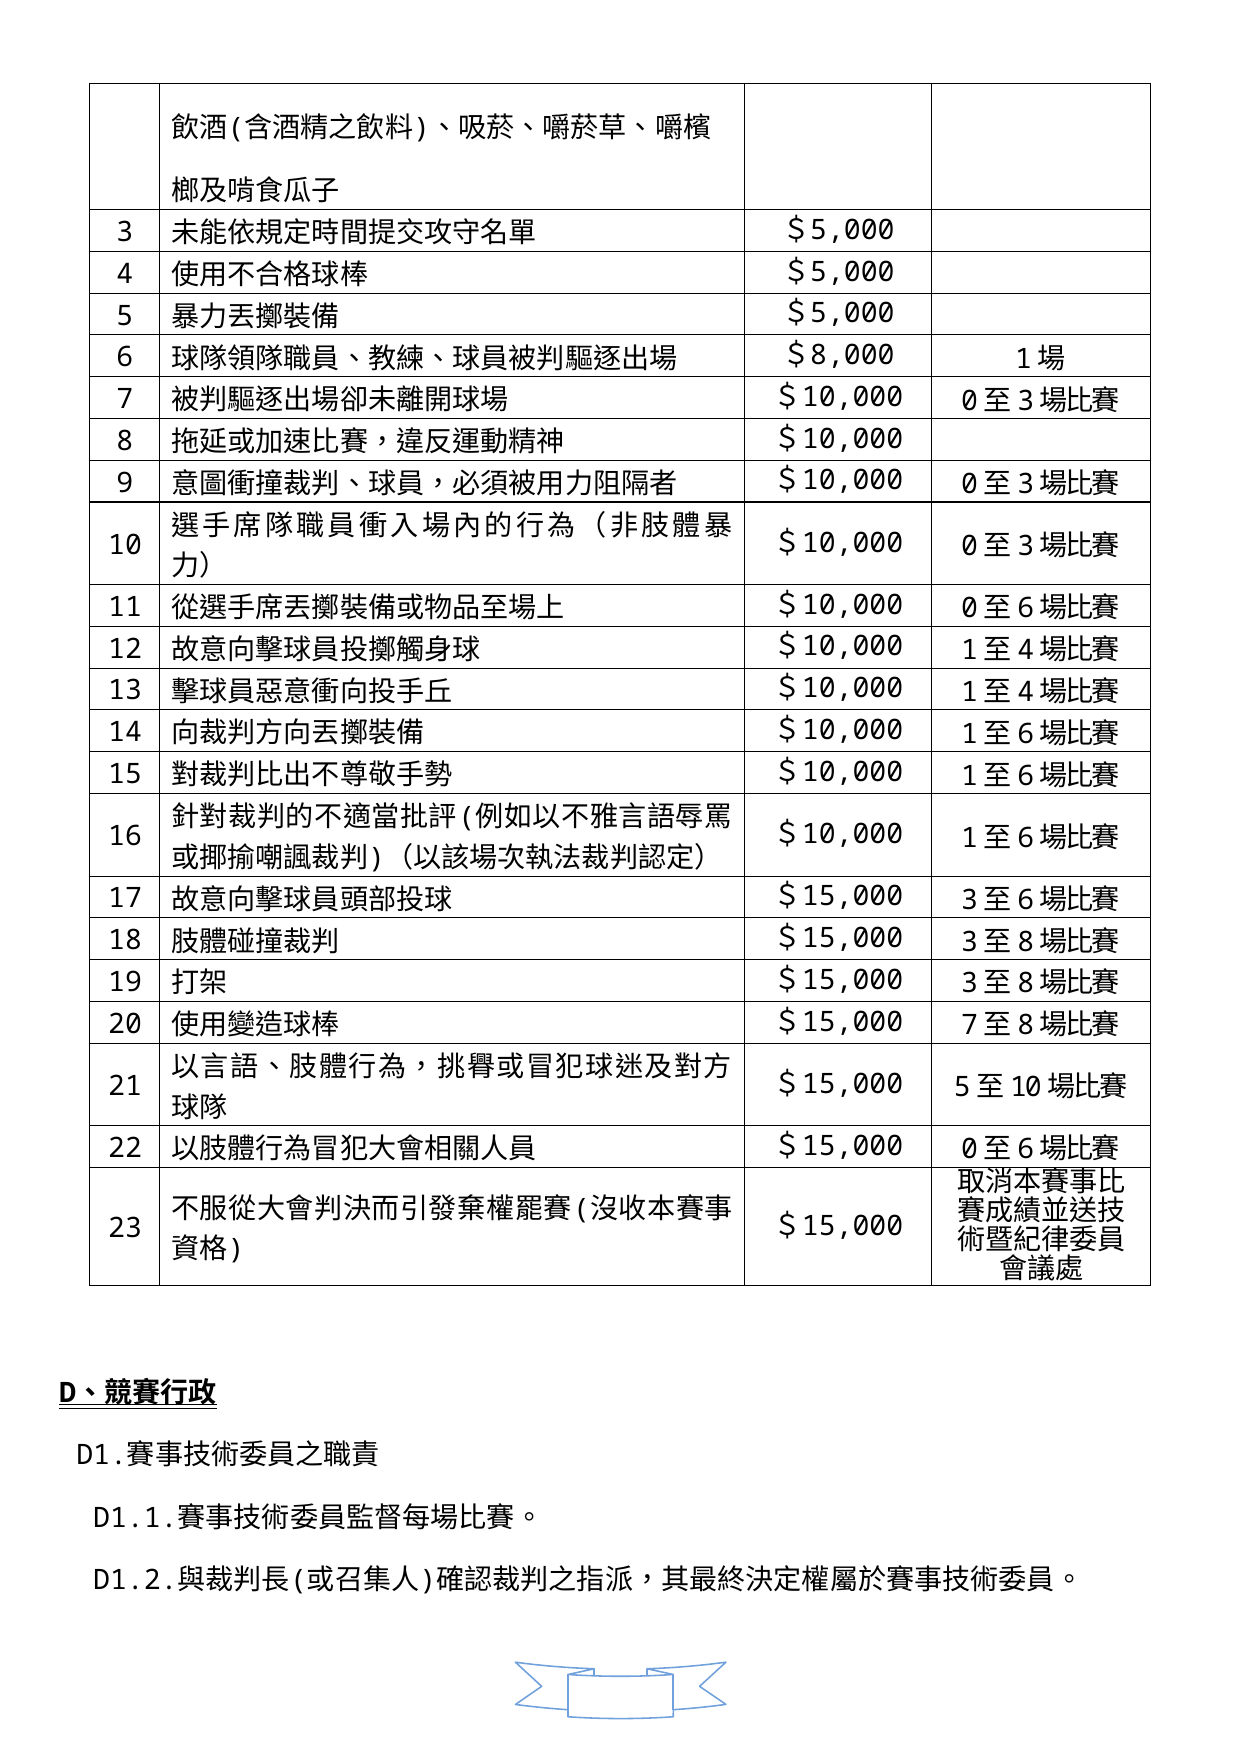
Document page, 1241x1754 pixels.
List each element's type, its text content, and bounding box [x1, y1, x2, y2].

table_cell 5至10場比賽 [932, 1044, 1150, 1125]
table_cell 13 [90, 669, 159, 709]
table_cell 21 [90, 1044, 159, 1125]
table_cell 1至4場比賽 [932, 669, 1150, 709]
table_cell 0至3場比賽 [932, 377, 1150, 418]
table_cell 針對裁判的不適當批評(例如以不雅言語辱罵或揶揄嘲諷裁判)（以該場次執法裁判認定） [160, 794, 744, 876]
table_cell [90, 84, 159, 209]
table_cell ＄10,000 [745, 461, 931, 501]
table_cell ＄15,000 [745, 877, 931, 917]
table_cell 故意向擊球員頭部投球 [160, 877, 744, 917]
table_cell 19 [90, 960, 159, 1001]
text D1.1.賽事技術委員監督每場比賽。 [59, 1473, 1181, 1536]
table_cell 9 [90, 461, 159, 501]
table_cell [932, 84, 1150, 209]
table_cell 3 [90, 210, 159, 251]
table_cell 10 [90, 503, 159, 584]
table_cell 6 [90, 335, 159, 376]
table_cell 以肢體行為冒犯大會相關人員 [160, 1126, 744, 1167]
table_cell ＄10,000 [745, 377, 931, 418]
table_cell ＄15,000 [745, 1126, 931, 1167]
table_cell 球隊領隊職員、教練、球員被判驅逐出場 [160, 335, 744, 376]
table_cell 故意向擊球員投擲觸身球 [160, 627, 744, 667]
table_cell 以言語、肢體行為，挑臖或冒犯球迷及對方球隊 [160, 1044, 744, 1125]
table_cell ＄10,000 [745, 503, 931, 584]
table_cell 0至6場比賽 [932, 585, 1150, 626]
table_cell 7至8場比賽 [932, 1002, 1150, 1043]
table_cell 8 [90, 419, 159, 460]
table_cell 3至8場比賽 [932, 960, 1150, 1001]
table_cell 18 [90, 918, 159, 959]
table_cell ＄15,000 [745, 960, 931, 1001]
table_cell ＄8,000 [745, 335, 931, 376]
table_cell ＄10,000 [745, 752, 931, 793]
table_cell ＄15,000 [745, 918, 931, 959]
table_cell 拖延或加速比賽，違反運動精神 [160, 419, 744, 460]
table_cell 23 [90, 1168, 159, 1284]
table_cell 被判驅逐出場卻未離開球場 [160, 377, 744, 418]
table_cell 飲酒(含酒精之飲料)、吸菸、嚼菸草、嚼檳榔及啃食瓜子 [160, 84, 744, 209]
table_cell ＄15,000 [745, 1002, 931, 1043]
table_cell 11 [90, 585, 159, 626]
table_cell ＄5,000 [745, 294, 931, 334]
table_cell 選手席隊職員衝入場內的行為（非肢體暴力） [160, 503, 744, 584]
table_cell 未能依規定時間提交攻守名單 [160, 210, 744, 251]
table_cell 1至6場比賽 [932, 752, 1150, 793]
table_cell [932, 252, 1150, 293]
table_cell [932, 419, 1150, 460]
table_cell 0至3場比賽 [932, 503, 1150, 584]
table_cell 16 [90, 794, 159, 876]
table_cell 1至4場比賽 [932, 627, 1150, 667]
table_cell 1至6場比賽 [932, 710, 1150, 751]
table_cell ＄10,000 [745, 710, 931, 751]
table_cell 向裁判方向丟擲裝備 [160, 710, 744, 751]
text D1.賽事技術委員之職責 [59, 1411, 1181, 1473]
table_cell 不服從大會判決而引發棄權罷賽(沒收本賽事資格) [160, 1168, 744, 1284]
table_cell 從選手席丟擲裝備或物品至場上 [160, 585, 744, 626]
table_cell ＄10,000 [745, 627, 931, 667]
table_cell ＄15,000 [745, 1168, 931, 1284]
table_cell ＄10,000 [745, 669, 931, 709]
table_cell 1至6場比賽 [932, 794, 1150, 876]
table_cell ＄10,000 [745, 585, 931, 626]
table_cell 4 [90, 252, 159, 293]
table_cell 0至6場比賽 [932, 1126, 1150, 1167]
table_cell 3至8場比賽 [932, 918, 1150, 959]
table_cell 肢體碰撞裁判 [160, 918, 744, 959]
table_cell 3至6場比賽 [932, 877, 1150, 917]
table_cell 0至3場比賽 [932, 461, 1150, 501]
table_cell ＄10,000 [745, 419, 931, 460]
table_cell 對裁判比出不尊敬手勢 [160, 752, 744, 793]
table_cell ＄10,000 [745, 794, 931, 876]
table_cell [745, 84, 931, 209]
table_cell 5 [90, 294, 159, 334]
table_cell 使用不合格球棒 [160, 252, 744, 293]
table_cell 14 [90, 710, 159, 751]
table_cell 22 [90, 1126, 159, 1167]
table_cell ＄5,000 [745, 210, 931, 251]
table_cell 打架 [160, 960, 744, 1001]
table_cell 20 [90, 1002, 159, 1043]
table_cell 7 [90, 377, 159, 418]
table_cell [932, 294, 1150, 334]
table_cell ＄5,000 [745, 252, 931, 293]
table_cell 取消本賽事比賽成績並送技術暨紀律委員會議處 [932, 1168, 1150, 1284]
table_cell 意圖衝撞裁判、球員，必須被用力阻隔者 [160, 461, 744, 501]
table_cell 15 [90, 752, 159, 793]
table_cell 12 [90, 627, 159, 667]
table_cell 使用變造球棒 [160, 1002, 744, 1043]
table_cell [932, 210, 1150, 251]
table_cell 1場 [932, 335, 1150, 376]
table_cell 暴力丟擲裝備 [160, 294, 744, 334]
table_cell 17 [90, 877, 159, 917]
table_cell ＄15,000 [745, 1044, 931, 1125]
text D、競賽行政 [59, 1348, 1181, 1411]
table_cell 擊球員惡意衝向投手丘 [160, 669, 744, 709]
text D1.2.與裁判長(或召集人)確認裁判之指派，其最終決定權屬於賽事技術委員。 [59, 1536, 1181, 1598]
